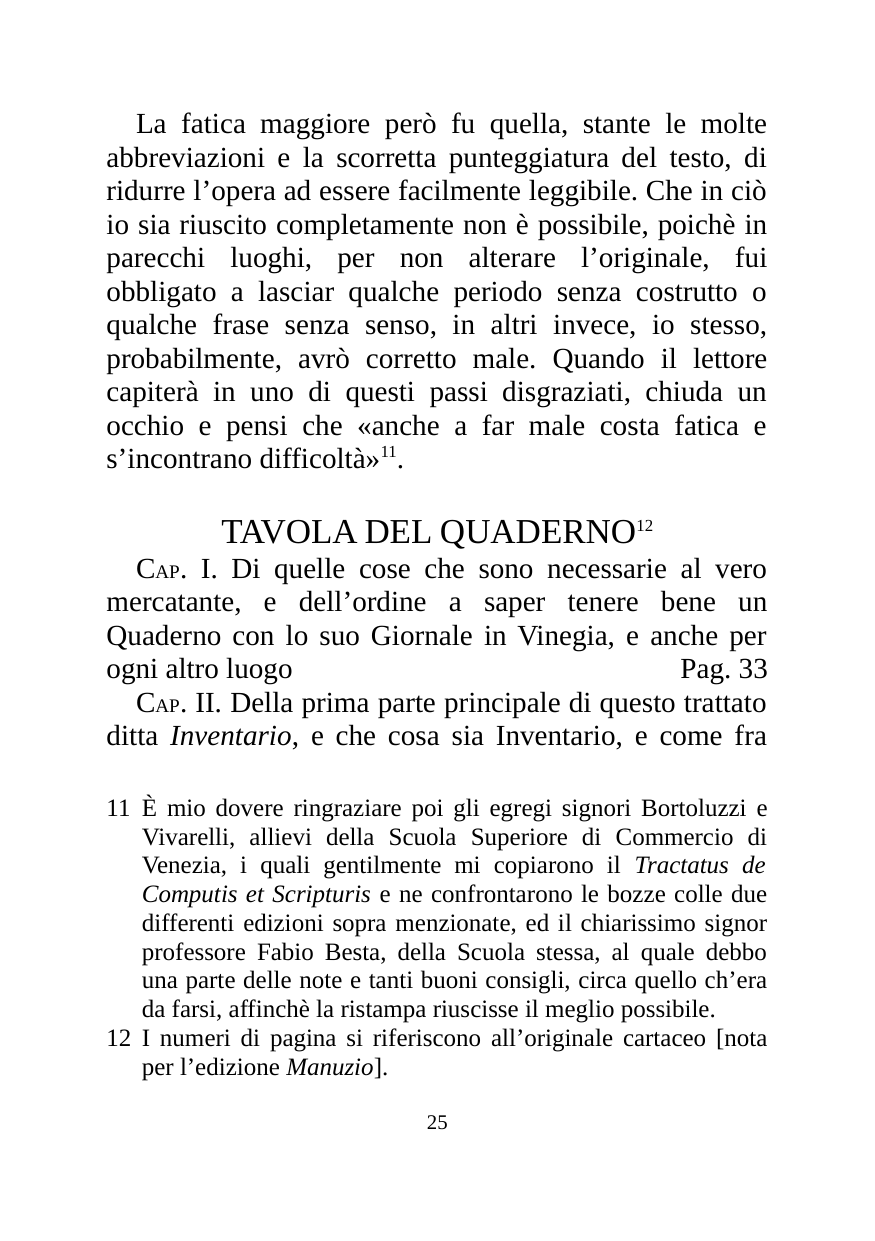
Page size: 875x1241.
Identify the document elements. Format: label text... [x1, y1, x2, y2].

text Cap. II. Della prima parte principale di questo trattato ditta Inventario, e che cosa sia Inventario, e come fra [106, 685, 768, 752]
subtitle TAVOLA DEL QUADERNO [106, 511, 768, 551]
text È mio dovere ringraziare poi gli egregi signori Bortoluzzi e Vivarelli, allievi della Scuola Superiore di Commercio di Venezia, i quali gentilmente mi copiarono il Tractatus de Computis et Scripturis e ne confrontarono le bozze colle due differenti edizioni sopra menzionate, ed il chiarissimo signor professore Fabio Besta, della Scuola stessa, al quale debbo una parte delle note e tanti buoni consigli, circa quello ch’era da farsi, affinchè la ristampa riuscisse il meglio possibile. [106, 793, 768, 1023]
text La fatica maggiore però fu quella, stante le molte abbreviazioni e la scorretta punteggiatura del testo, di ridurre l’opera ad essere facilmente leggibile. Che in ciò io sia riuscito completamente non è possibile, poichè in parecchi luoghi, per non alterare l’originale, fui obbligato a lasciar qualche periodo senza costrutto o qualche frase senza senso, in altri invece, io stesso, probabilmente, avrò corretto male. Quando il lettore capiterà in uno di questi passi disgraziati, chiuda un occhio e pensi che «anche a far male costa fatica e s’incontrano difficoltà». [106, 106, 768, 475]
text I numeri di pagina si riferiscono all’originale cartaceo [nota per l’edizione Manuzio]. [106, 1023, 768, 1080]
text Cap. I. Di quelle cose che sono necessarie al vero mercatante, e dell’ordine a saper tenere bene un Quaderno con lo suo Giornale in Vinegia, e anche per ogni altro luogo Pag. 33 [106, 551, 768, 685]
